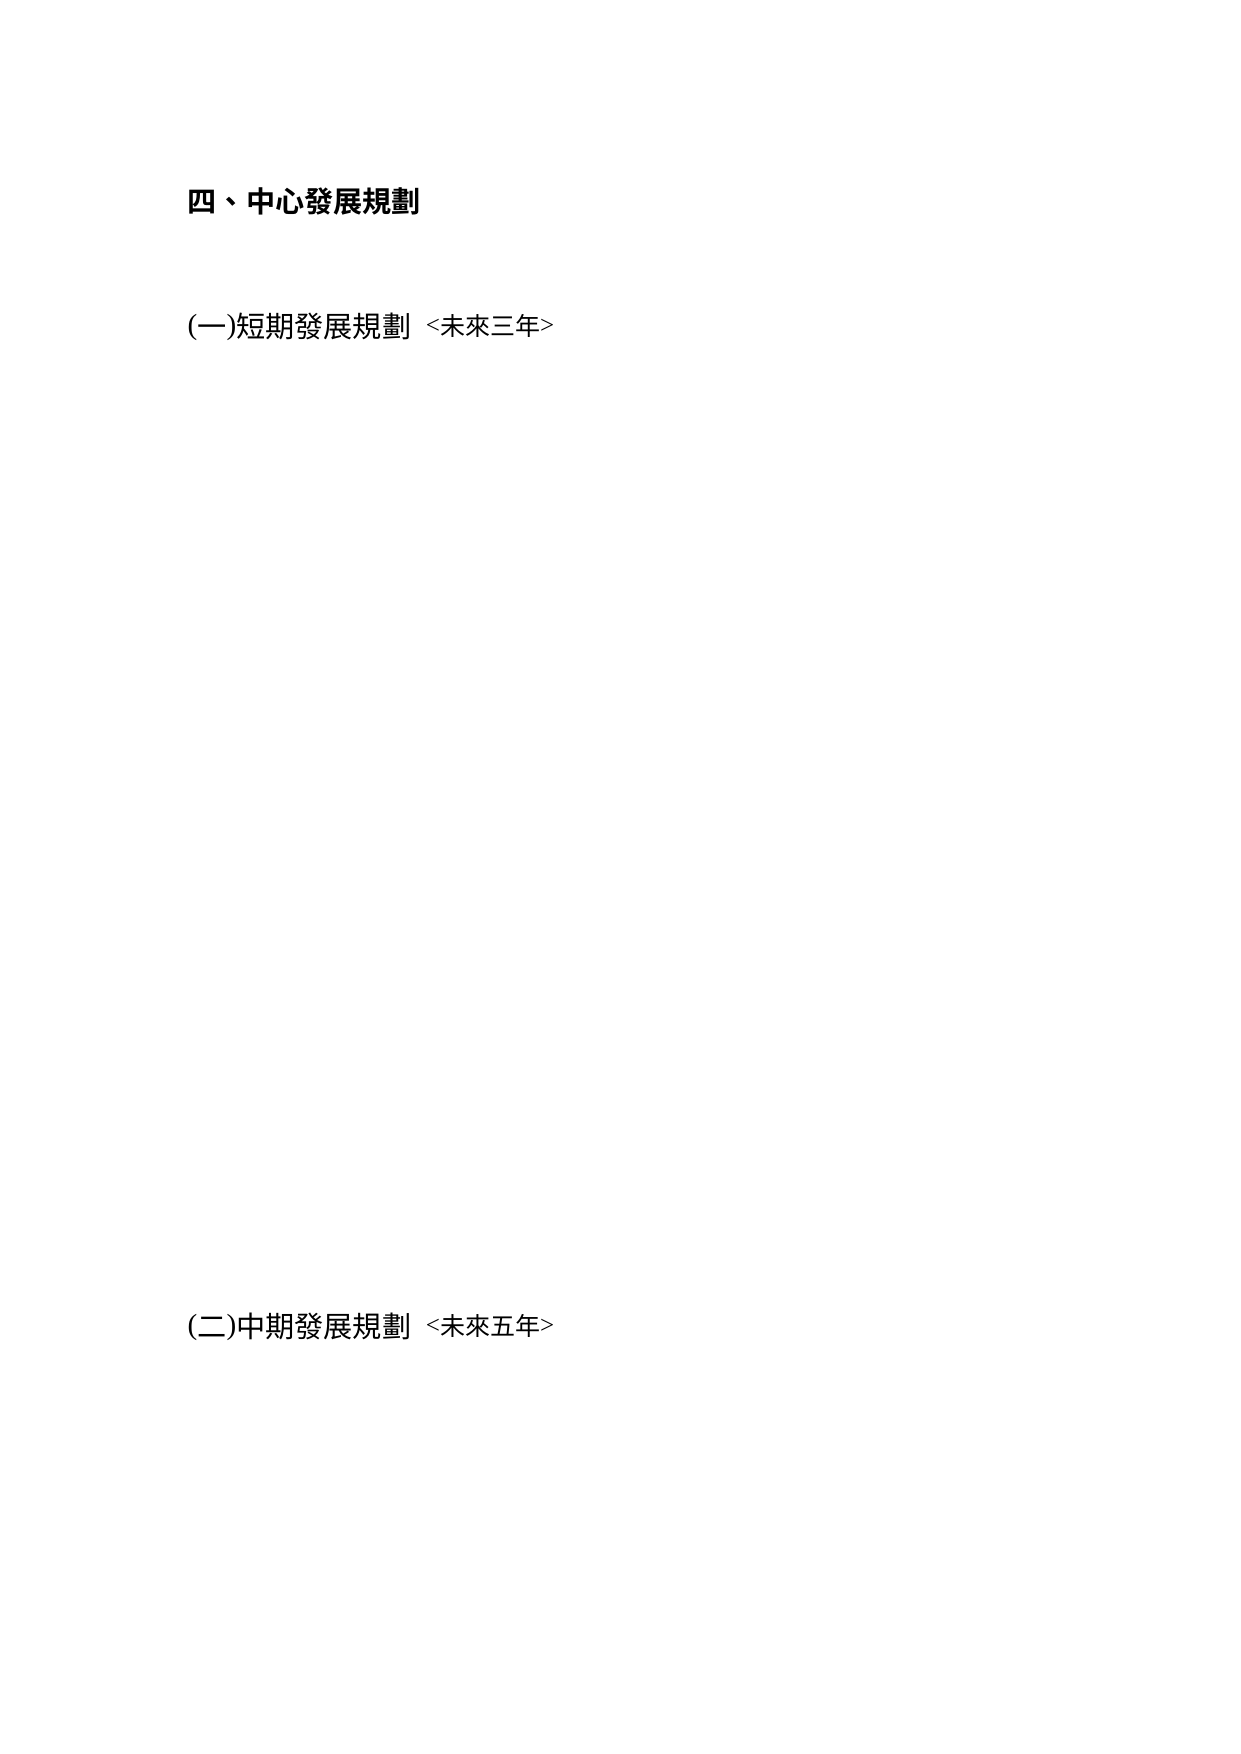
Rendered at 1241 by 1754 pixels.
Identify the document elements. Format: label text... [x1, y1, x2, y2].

text (一)短期發展規劃 <未來三年> [187, 283, 1053, 345]
text (二)中期發展規劃 <未來五年> [187, 1283, 1053, 1345]
text 四、中心發展規劃 [187, 158, 1053, 220]
